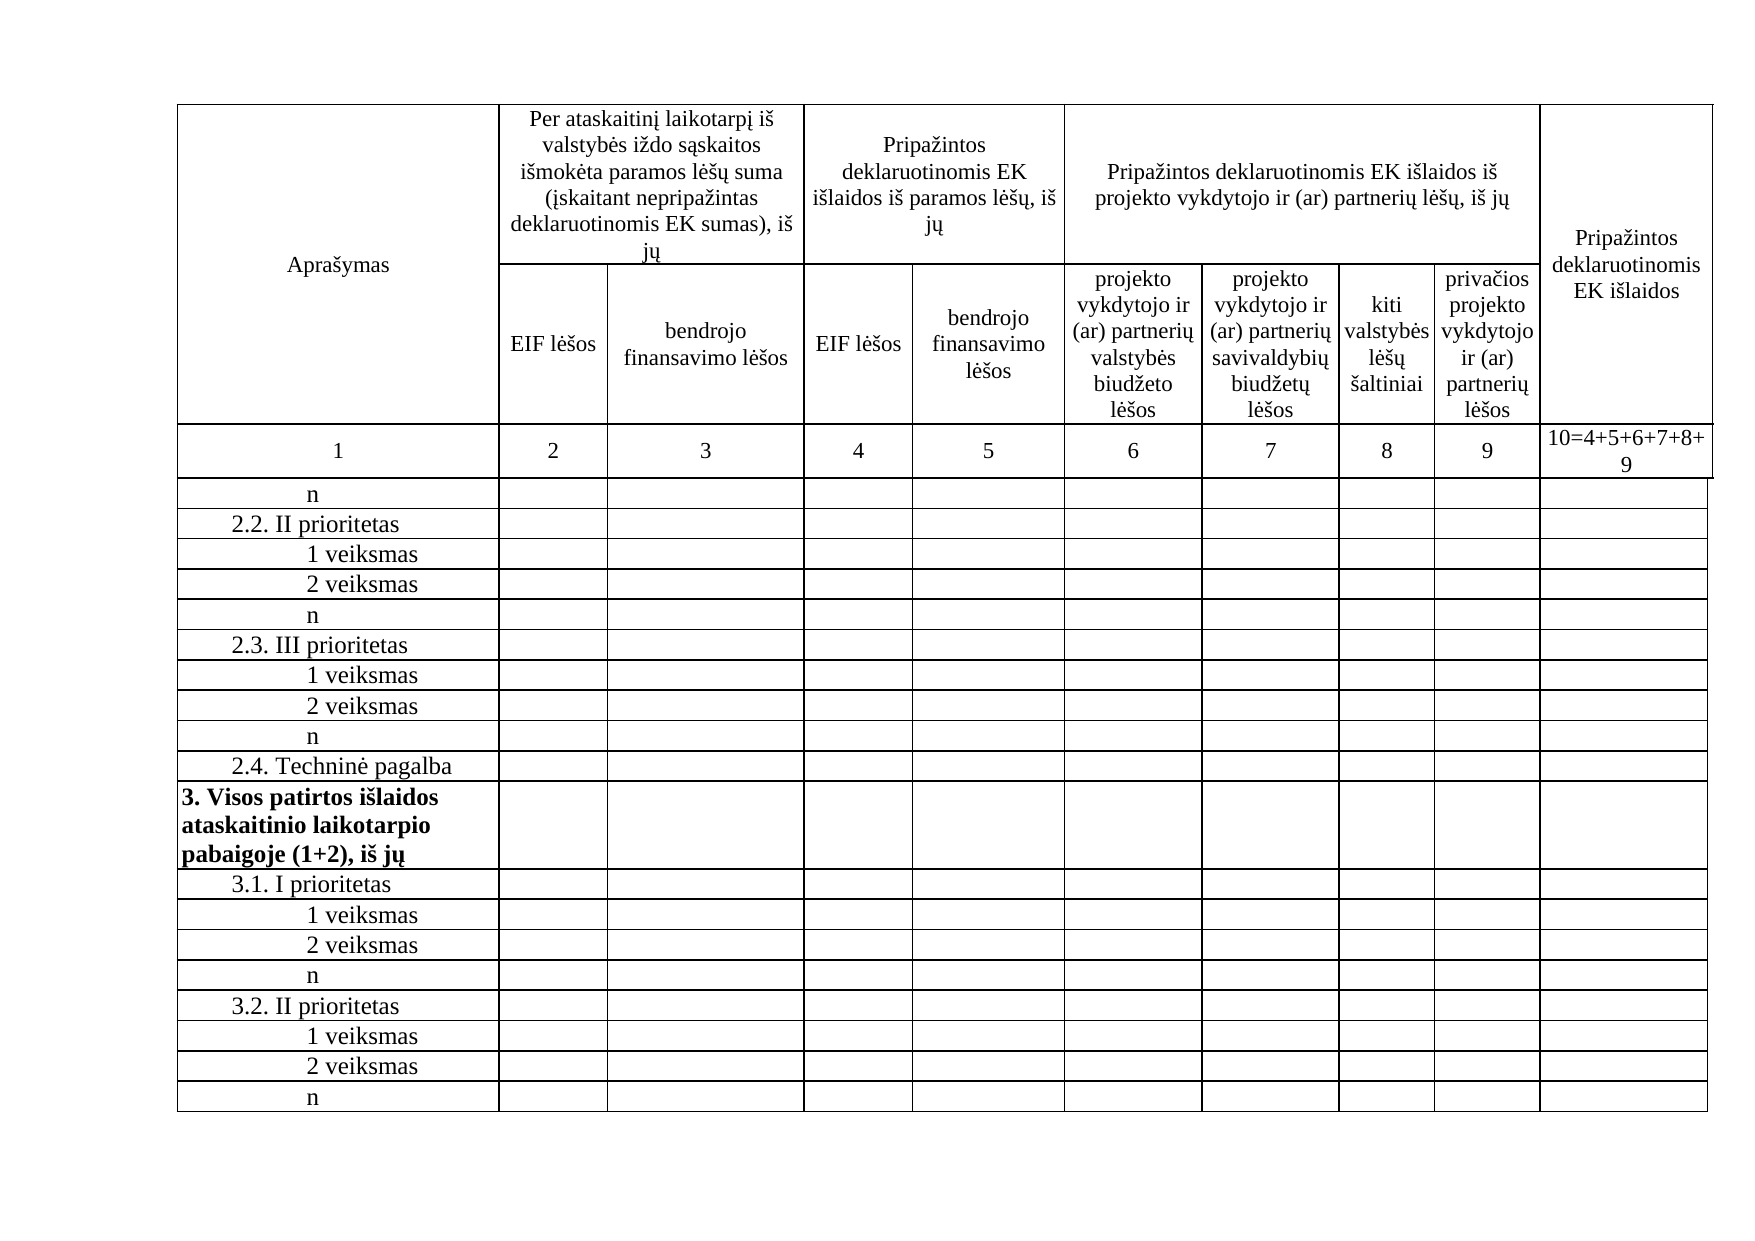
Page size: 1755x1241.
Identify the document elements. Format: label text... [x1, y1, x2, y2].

table_cell 2.3. III prioritetas [178, 630, 498, 659]
table_cell 2 [500, 425, 607, 477]
table_cell [1541, 782, 1707, 868]
table_cell [608, 930, 803, 959]
table_cell [500, 870, 607, 898]
table_cell [1708, 989, 1713, 1019]
table_cell [1435, 1082, 1539, 1111]
table_cell [608, 1082, 803, 1111]
table_cell [500, 691, 607, 719]
table_cell [805, 630, 912, 659]
table_cell [1435, 509, 1539, 538]
table_cell [500, 1021, 607, 1050]
table_cell 1 veiksmas [178, 539, 498, 568]
table_cell [913, 900, 1064, 929]
table_cell 1 [178, 425, 498, 477]
table_cell [1708, 929, 1713, 959]
table_cell [1203, 721, 1338, 750]
table_cell [1065, 721, 1201, 750]
table_cell projekto vykdytojo ir (ar) partnerių savivaldybių biudžetų lėšos [1203, 265, 1338, 423]
table_cell [500, 752, 607, 780]
table_cell [1065, 661, 1201, 689]
table_cell [1065, 509, 1201, 538]
table_cell [1435, 539, 1539, 568]
table_cell 2 veiksmas [178, 930, 498, 959]
table_cell [608, 900, 803, 929]
table_cell [1340, 752, 1434, 780]
table_cell [1203, 479, 1338, 507]
table_cell [913, 752, 1064, 780]
table_cell [805, 782, 912, 868]
table_cell [913, 1021, 1064, 1050]
table_cell n [178, 721, 498, 750]
table_cell [500, 570, 607, 598]
table_cell [1065, 1021, 1201, 1050]
table_cell [1541, 870, 1707, 898]
table_cell 2.4. Techninė pagalba [178, 752, 498, 780]
table_cell projekto vykdytojo ir (ar) partnerių valstybės biudžeto lėšos [1065, 265, 1201, 423]
table_cell [1065, 691, 1201, 719]
table_cell [1435, 721, 1539, 750]
table_cell [1541, 961, 1707, 989]
table_cell [500, 509, 607, 538]
table_cell [1708, 508, 1713, 538]
table_cell [1203, 752, 1338, 780]
table_cell [805, 661, 912, 689]
table_cell [1708, 959, 1713, 989]
table_cell [913, 782, 1064, 868]
table_cell [805, 539, 912, 568]
table_cell [1435, 600, 1539, 629]
table_cell [1203, 691, 1338, 719]
table_cell [1435, 870, 1539, 898]
table_cell [805, 570, 912, 598]
table_cell [913, 1052, 1064, 1080]
table_cell [1340, 661, 1434, 689]
table_cell bendrojo finansavimo lėšos [913, 265, 1064, 423]
table_cell [1340, 900, 1434, 929]
table_cell [1541, 991, 1707, 1019]
table_cell [1340, 600, 1434, 629]
table_cell [913, 509, 1064, 538]
table_cell [608, 570, 803, 598]
table_cell [1541, 539, 1707, 568]
table_cell [1541, 1082, 1707, 1111]
table_cell [805, 752, 912, 780]
table_cell 3.2. II prioritetas [178, 991, 498, 1019]
table_cell [500, 1052, 607, 1080]
table_cell [1203, 539, 1338, 568]
table_cell [1435, 1021, 1539, 1050]
table_cell bendrojo finansavimo lėšos [608, 265, 803, 423]
table_cell 2 veiksmas [178, 691, 498, 719]
table_cell [1340, 1021, 1434, 1050]
table_cell [1435, 661, 1539, 689]
table_cell [1340, 930, 1434, 959]
table_cell [608, 870, 803, 898]
table_cell [1340, 691, 1434, 719]
table_cell [500, 930, 607, 959]
table_cell [913, 661, 1064, 689]
table_cell [608, 721, 803, 750]
table_cell [1065, 600, 1201, 629]
table_cell [805, 509, 912, 538]
table_cell privačios projekto vykdytojo ir (ar) partnerių lėšos [1435, 265, 1539, 423]
table_cell [608, 509, 803, 538]
table_cell [1203, 870, 1338, 898]
table_cell [1541, 661, 1707, 689]
table_cell [1708, 898, 1713, 929]
table_cell [1065, 782, 1201, 868]
table_cell [1435, 991, 1539, 1019]
table_cell [805, 870, 912, 898]
table_cell [500, 1082, 607, 1111]
table_cell [913, 991, 1064, 1019]
table_cell 3 [608, 425, 803, 477]
table_cell [1203, 900, 1338, 929]
table_cell [500, 600, 607, 629]
table_cell [1541, 509, 1707, 538]
table_cell [1435, 930, 1539, 959]
table_cell [608, 630, 803, 659]
table_cell [1708, 479, 1713, 507]
table_cell [1203, 661, 1338, 689]
table_cell [1435, 630, 1539, 659]
table_cell [1541, 479, 1707, 507]
table_cell [1340, 570, 1434, 598]
table_cell n [178, 1082, 498, 1111]
table_cell EIF lėšos [500, 265, 607, 423]
table_cell 1 veiksmas [178, 661, 498, 689]
table_cell [1065, 1052, 1201, 1080]
table_cell [1065, 961, 1201, 989]
table_cell [1203, 509, 1338, 538]
table_cell [608, 691, 803, 719]
table_cell 8 [1340, 425, 1434, 477]
table_cell [1435, 570, 1539, 598]
table_cell 9 [1435, 425, 1539, 477]
table_cell [1340, 539, 1434, 568]
table_cell [1541, 691, 1707, 719]
table_cell [500, 900, 607, 929]
table_cell [608, 961, 803, 989]
table_cell [608, 1021, 803, 1050]
table_cell [1065, 539, 1201, 568]
table_cell [1340, 870, 1434, 898]
table_cell kiti valstybės lėšų šaltiniai [1340, 265, 1434, 423]
table_cell [608, 782, 803, 868]
table_cell 3. Visos patirtos išlaidos ataskaitinio laikotarpio pabaigoje (1+2), iš jų [178, 782, 498, 868]
table_cell [1203, 1021, 1338, 1050]
table_cell [500, 630, 607, 659]
table_cell [1340, 1052, 1434, 1080]
table_cell [1065, 930, 1201, 959]
table_cell 3.1. I prioritetas [178, 870, 498, 898]
table_cell [1203, 570, 1338, 598]
table_cell [1708, 868, 1713, 898]
table_cell [1708, 780, 1713, 868]
table_cell [1435, 691, 1539, 719]
table_cell [913, 870, 1064, 898]
table_cell [500, 721, 607, 750]
table_cell [913, 721, 1064, 750]
table_cell n [178, 961, 498, 989]
table_cell [1340, 721, 1434, 750]
table_cell [913, 479, 1064, 507]
table_cell [608, 991, 803, 1019]
table_cell [1541, 752, 1707, 780]
table_cell [1203, 991, 1338, 1019]
table_cell [805, 961, 912, 989]
table_cell 7 [1203, 425, 1338, 477]
table_cell [1203, 1052, 1338, 1080]
table_cell EIF lėšos [805, 265, 912, 423]
table_cell [1203, 930, 1338, 959]
table_cell [1435, 782, 1539, 868]
table_cell [1203, 630, 1338, 659]
table_cell [1065, 752, 1201, 780]
table_cell [1541, 900, 1707, 929]
table_cell [1708, 750, 1713, 780]
table_cell n [178, 479, 498, 507]
table_cell [805, 1052, 912, 1080]
table_cell [1340, 509, 1434, 538]
table_cell [1340, 1082, 1434, 1111]
table_cell n [178, 600, 498, 629]
table_cell [1065, 870, 1201, 898]
table_cell [805, 930, 912, 959]
table_cell [1541, 1052, 1707, 1080]
table_cell [608, 661, 803, 689]
table_header Aprašymas [178, 105, 498, 423]
table_cell [1435, 752, 1539, 780]
table_cell [913, 600, 1064, 629]
table_cell [1541, 930, 1707, 959]
table_cell [913, 930, 1064, 959]
table_cell 2 veiksmas [178, 570, 498, 598]
table_header Pripažintos deklaruotinomis EK išlaidos iš projekto vykdytojo ir (ar) partnerių lėšų, iš jų [1065, 105, 1539, 263]
table_cell [500, 782, 607, 868]
table_cell [1065, 1082, 1201, 1111]
table_cell 2 veiksmas [178, 1052, 498, 1080]
table_header Per ataskaitinį laikotarpį iš valstybės iždo sąskaitos išmokėta paramos lėšų suma (įskaitant nepripažintas deklaruotinomis EK sumas), iš jų [500, 105, 803, 263]
table_cell [1340, 782, 1434, 868]
table_cell [500, 961, 607, 989]
table_cell [1708, 538, 1713, 568]
table_cell [608, 479, 803, 507]
table_cell 5 [913, 425, 1064, 477]
table_cell 6 [1065, 425, 1201, 477]
table_cell [1708, 720, 1713, 750]
table_cell [608, 752, 803, 780]
table_cell [805, 1082, 912, 1111]
table_cell [805, 991, 912, 1019]
table_cell [913, 691, 1064, 719]
table_cell [913, 630, 1064, 659]
table_cell [1435, 900, 1539, 929]
table_cell [1708, 1020, 1713, 1050]
table_cell [913, 539, 1064, 568]
table_cell [805, 1021, 912, 1050]
table_cell [1541, 630, 1707, 659]
table_cell [913, 961, 1064, 989]
table_cell [608, 539, 803, 568]
table_cell [1541, 600, 1707, 629]
table_cell [805, 900, 912, 929]
table_cell [608, 1052, 803, 1080]
table_cell [1340, 991, 1434, 1019]
table_header Pripažintos deklaruotinomis EK išlaidos [1541, 105, 1712, 423]
table_cell [805, 479, 912, 507]
table_cell [1203, 1082, 1338, 1111]
table_cell [500, 539, 607, 568]
table_cell [1203, 782, 1338, 868]
table_cell [500, 479, 607, 507]
table_cell [1065, 570, 1201, 598]
table_cell [500, 991, 607, 1019]
table_cell [913, 570, 1064, 598]
table_cell [1541, 1021, 1707, 1050]
table_cell [1541, 721, 1707, 750]
table_cell [1340, 961, 1434, 989]
table_cell [1708, 568, 1713, 598]
table_cell [1435, 1052, 1539, 1080]
table_cell [1708, 1050, 1713, 1080]
table_cell [1065, 991, 1201, 1019]
table_cell [1340, 479, 1434, 507]
table_cell [1203, 600, 1338, 629]
table_cell 10=4+5+6+7+8+9 [1541, 425, 1712, 477]
table_cell 1 veiksmas [178, 1021, 498, 1050]
table_cell [1708, 629, 1713, 659]
table_cell [805, 721, 912, 750]
table_cell [500, 661, 607, 689]
table_cell [1708, 659, 1713, 689]
table_cell [1435, 479, 1539, 507]
table_cell [1065, 900, 1201, 929]
table_cell [1708, 598, 1713, 629]
table_cell [608, 600, 803, 629]
table_cell 1 veiksmas [178, 900, 498, 929]
table_cell [1435, 961, 1539, 989]
table_cell 2.2. II prioritetas [178, 509, 498, 538]
table_cell [1708, 689, 1713, 719]
table_cell [1708, 1080, 1713, 1111]
table_cell 4 [805, 425, 912, 477]
table_cell [805, 600, 912, 629]
table_cell [805, 691, 912, 719]
table_cell [1541, 570, 1707, 598]
table_cell [913, 1082, 1064, 1111]
table_cell [1065, 630, 1201, 659]
table_cell [1340, 630, 1434, 659]
table_header Pripažintos deklaruotinomis EK išlaidos iš paramos lėšų, iš jų [805, 105, 1064, 263]
table_cell [1065, 479, 1201, 507]
table_cell [1203, 961, 1338, 989]
